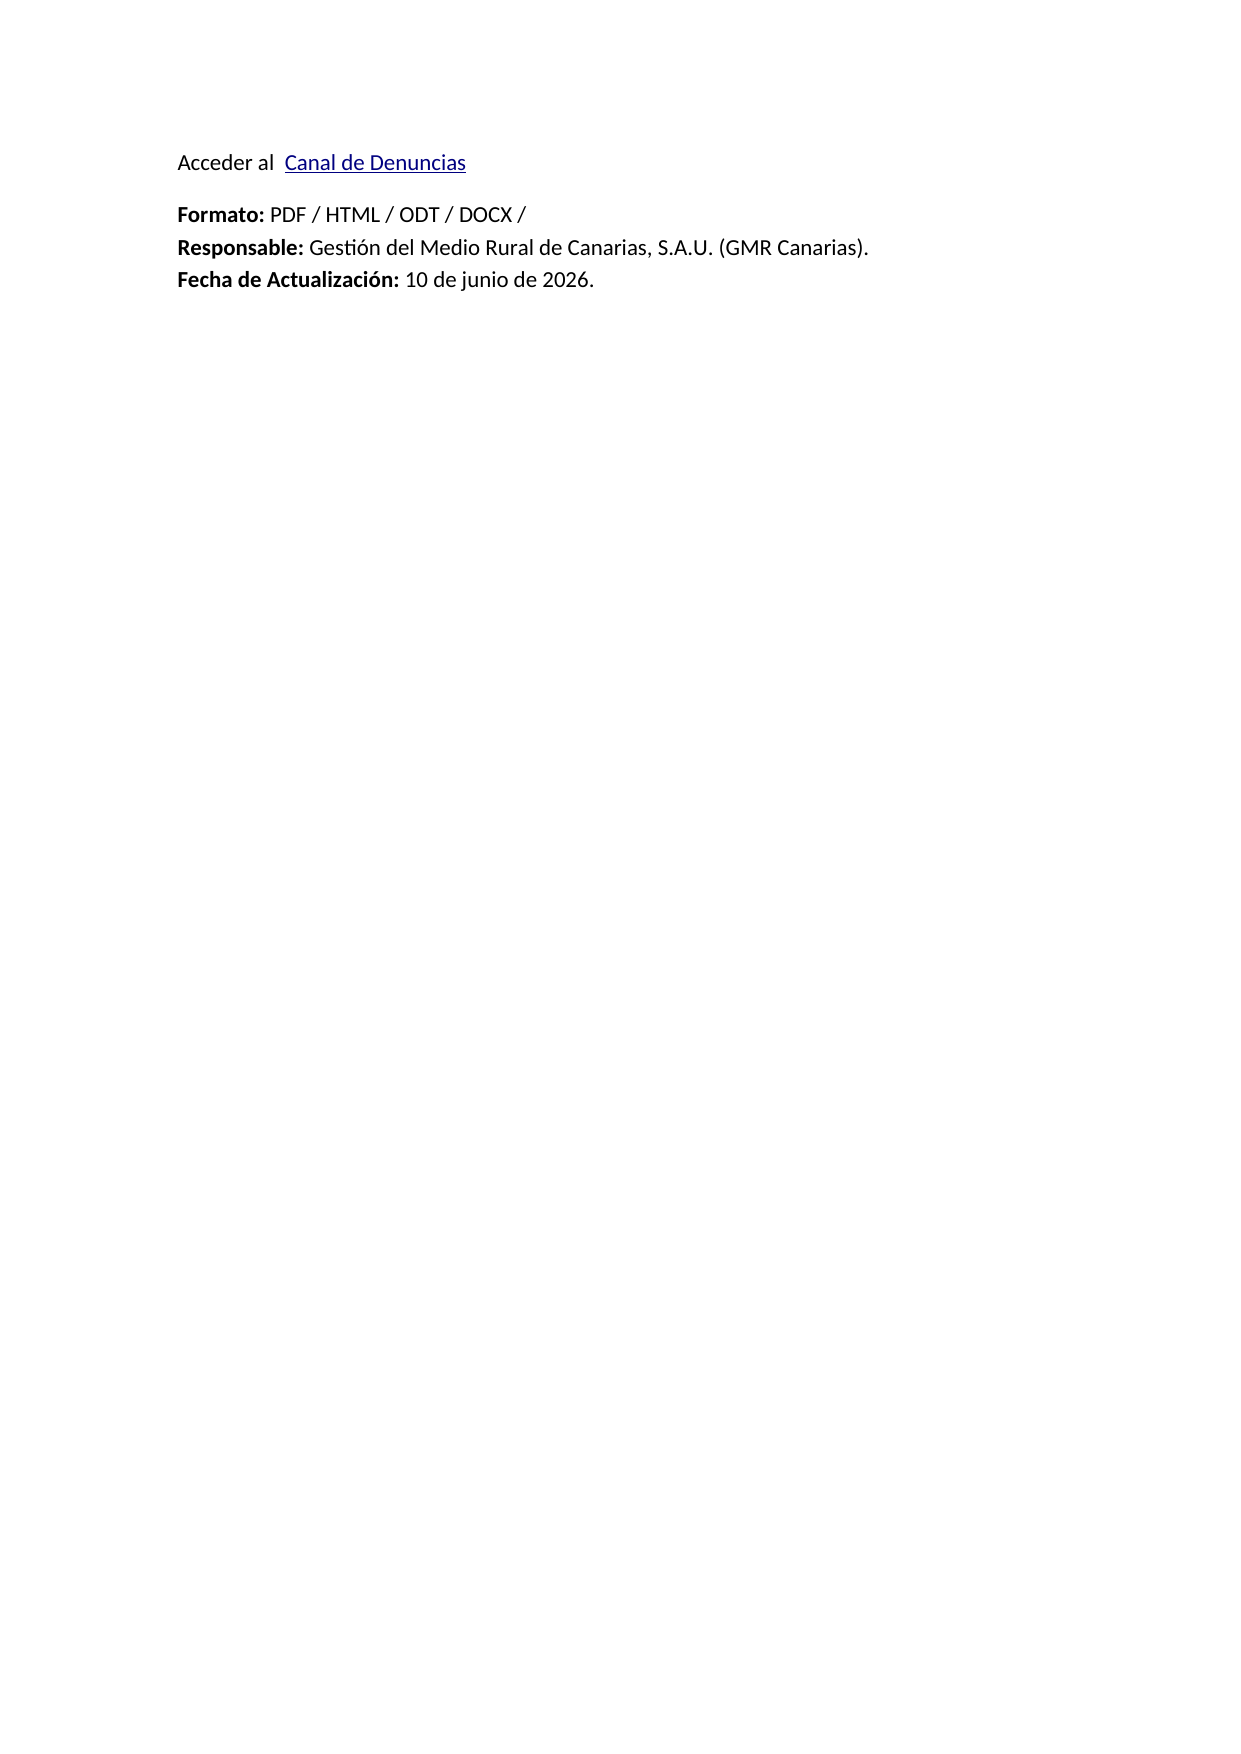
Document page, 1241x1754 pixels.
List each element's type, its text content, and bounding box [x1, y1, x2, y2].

text Acceder al Canal de Denuncias [177, 148, 1063, 176]
text Formato: PDF / HTML / ODT / DOCX / Responsable: Gestión del Medio Rural de Canarias, S.A.U. (GMR Canarias). Fecha de Actualización: 10 de junio de 2026. [177, 201, 1063, 293]
